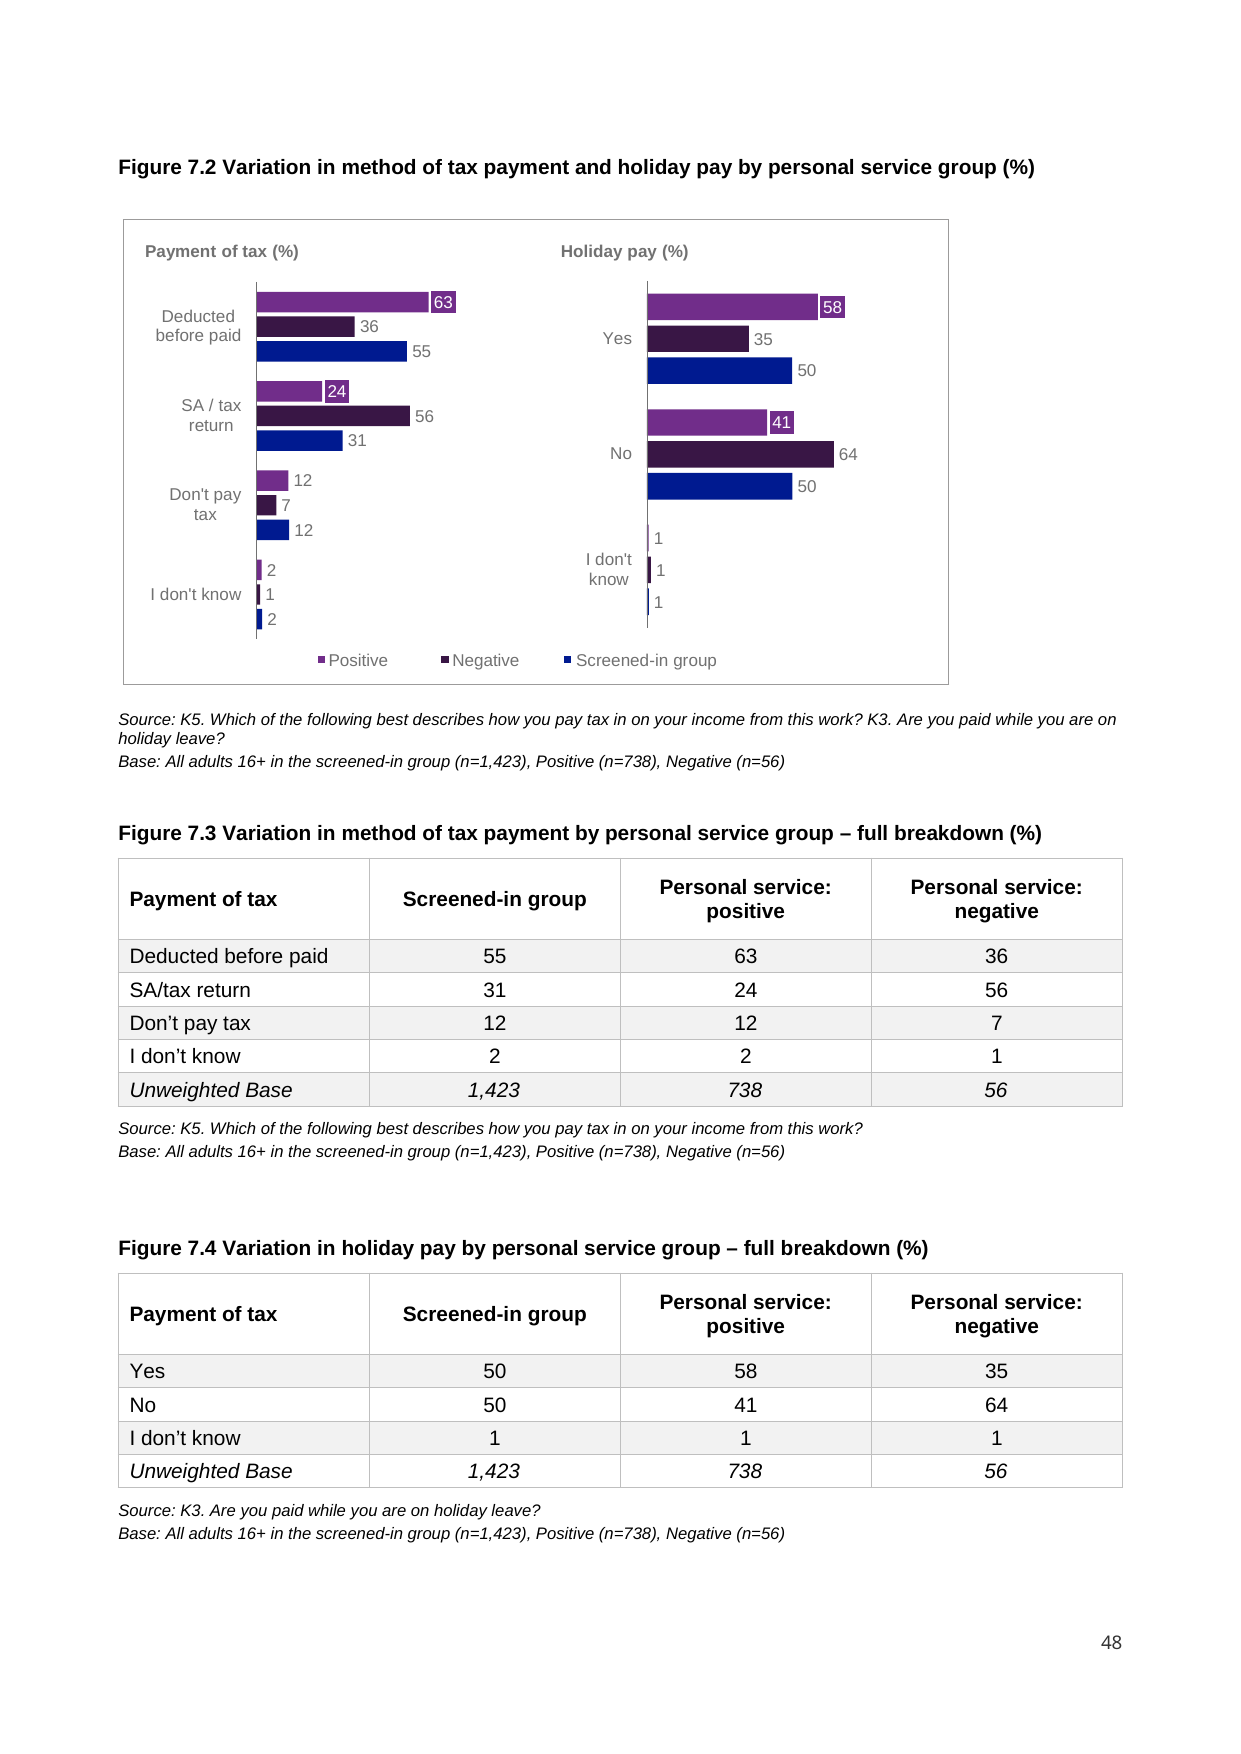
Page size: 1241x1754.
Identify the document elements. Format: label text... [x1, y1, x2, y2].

table_cell 63 [621, 940, 871, 972]
table_cell 738 [621, 1455, 871, 1487]
table_cell 1,423 [370, 1455, 620, 1487]
table_header Payment of tax [119, 1274, 369, 1354]
table_cell Don’t pay tax [119, 1007, 369, 1039]
table_header Personal service: positive [621, 1274, 871, 1354]
table_cell 7 [872, 1007, 1122, 1039]
table_cell 55 [370, 940, 620, 972]
table_cell 50 [370, 1355, 620, 1387]
table_cell 41 [621, 1388, 871, 1421]
table_cell No [119, 1388, 369, 1421]
table_cell 1 [370, 1422, 620, 1454]
table_cell 2 [370, 1040, 620, 1072]
table_cell 1 [872, 1040, 1122, 1072]
table_header Personal service: positive [621, 859, 871, 939]
table_cell 31 [370, 973, 620, 1006]
table_header Screened-in group [370, 1274, 620, 1354]
text Figure 7.4 Variation in holiday pay by personal service group – full breakdown (%) [118, 1236, 1122, 1260]
table_cell 1 [621, 1422, 871, 1454]
table_cell 2 [621, 1040, 871, 1072]
table_cell 56 [872, 973, 1122, 1006]
table_header Payment of tax [119, 859, 369, 939]
table_cell 12 [621, 1007, 871, 1039]
table_cell 56 [872, 1455, 1122, 1487]
table_cell Yes [119, 1355, 369, 1387]
text Source: K5. Which of the following best describes how you pay tax in on your income from this work? Base: All adults 16+ in the screened-in group (n=1,423), Positive (n=738), Negative (n=56) [118, 1119, 1122, 1162]
table_cell I don’t know [119, 1422, 369, 1454]
text Source: K5. Which of the following best describes how you pay tax in on your income from this work? K3. Are you paid while you are on holiday leave? Base: All adults 16+ in the screened-in group (n=1,423), Positive (n=738), Negative (n=56) [118, 710, 1122, 772]
table_cell 64 [872, 1388, 1122, 1421]
table_header Personal service: negative [872, 1274, 1122, 1354]
text Source: K3. Are you paid while you are on holiday leave? Base: All adults 16+ in the screened-in group (n=1,423), Positive (n=738), Negative (n=56) [118, 1501, 1122, 1544]
table_cell 50 [370, 1388, 620, 1421]
table_header Personal service: negative [872, 859, 1122, 939]
table_cell 36 [872, 940, 1122, 972]
table_cell Unweighted Base [119, 1455, 369, 1487]
table_cell 56 [872, 1073, 1122, 1106]
table_header Screened-in group [370, 859, 620, 939]
text Figure 7.2 Variation in method of tax payment and holiday pay by personal service group (%) [118, 154, 1122, 178]
table_cell 58 [621, 1355, 871, 1387]
table_cell 1,423 [370, 1073, 620, 1106]
table_cell Unweighted Base [119, 1073, 369, 1106]
table_cell 35 [872, 1355, 1122, 1387]
table_cell SA/tax return [119, 973, 369, 1006]
text Figure 7.3 Variation in method of tax payment by personal service group – full breakdown (%) [118, 821, 1122, 845]
table_cell 24 [621, 973, 871, 1006]
table_cell 1 [872, 1422, 1122, 1454]
table_cell I don’t know [119, 1040, 369, 1072]
table_cell 12 [370, 1007, 620, 1039]
table_cell 738 [621, 1073, 871, 1106]
table_cell Deducted before paid [119, 940, 369, 972]
